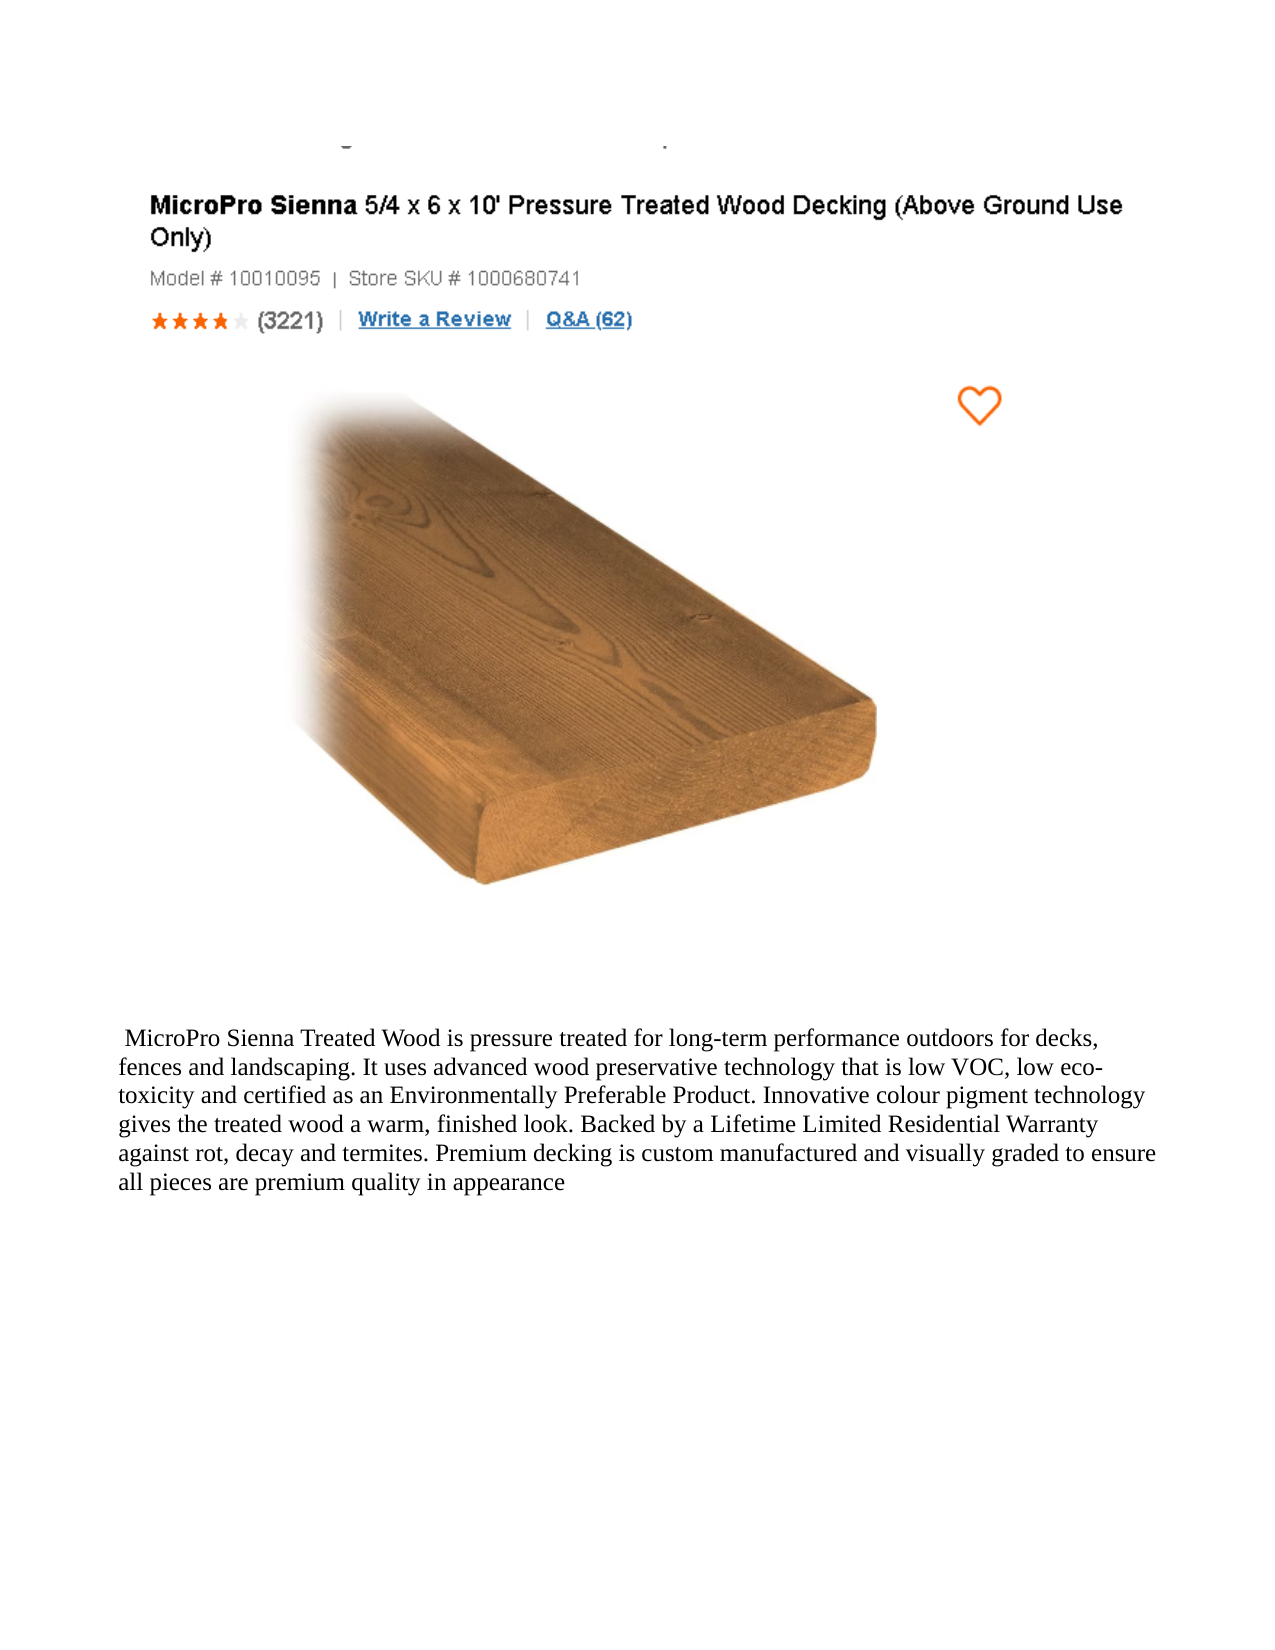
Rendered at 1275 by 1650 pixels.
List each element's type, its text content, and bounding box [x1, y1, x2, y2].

text MicroPro Sienna Treated Wood is pressure treated for long-term performance outdoors for decks, fences and landscaping. It uses advanced wood preservative technology that is low VOC, low eco-toxicity and certified as an Environmentally Preferable Product. Innovative colour pigment technology gives the treated wood a warm, finished look. Backed by a Lifetime Limited Residential Warranty against rot, decay and termites. Premium decking is custom manufactured and visually graded to ensure all pieces are premium quality in appearance [118, 1024, 1157, 1196]
picture [118, 146, 1157, 1024]
